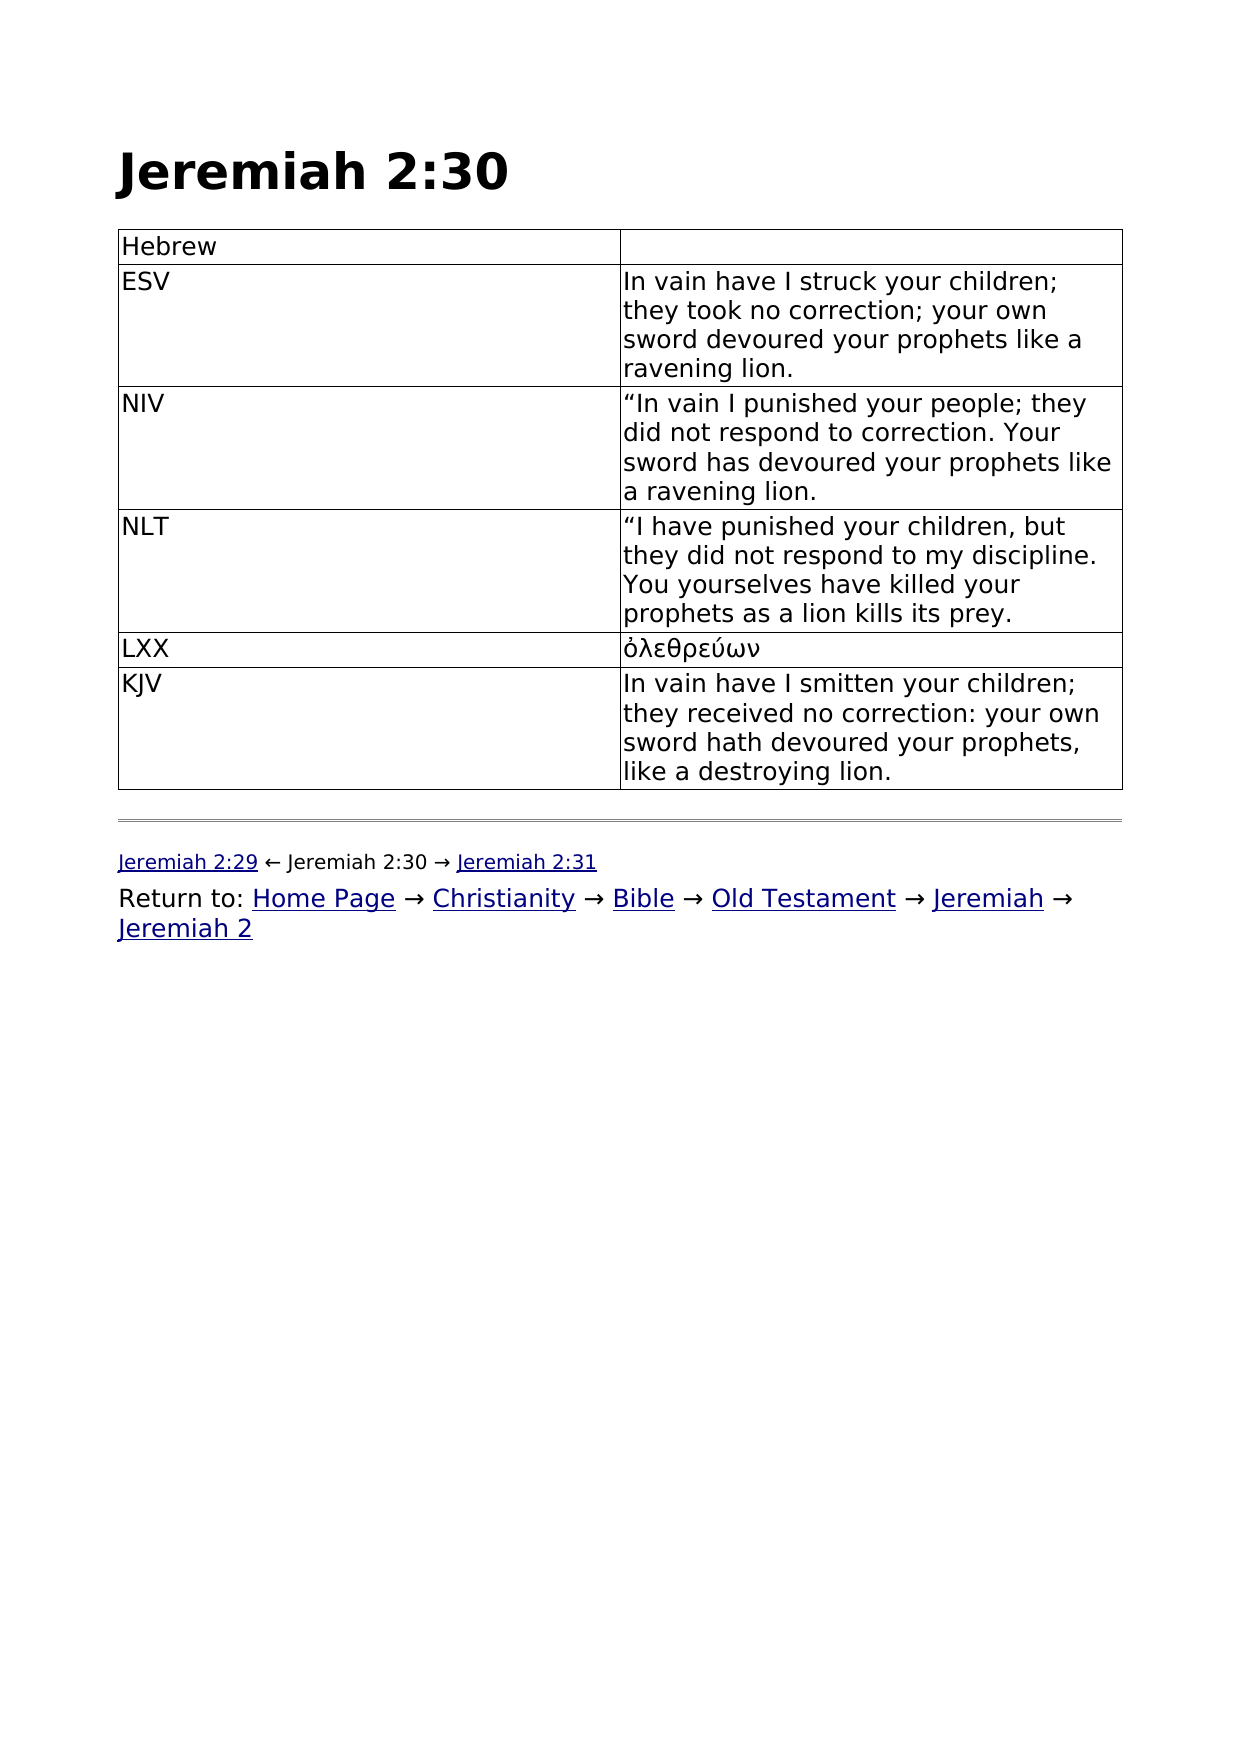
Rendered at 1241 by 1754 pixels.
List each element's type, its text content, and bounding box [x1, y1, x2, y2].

table_cell ὀλεθρεύων [621, 633, 1122, 667]
table_cell In vain have I struck your children; they took no correction; your own sword devoured your prophets like a ravening lion. [621, 265, 1122, 386]
table_cell ESV [119, 265, 620, 386]
table_cell NIV [119, 387, 620, 509]
table_cell “I have punished your children, but they did not respond to my discipline. You yourselves have killed your prophets as a lion kills its prey. [621, 510, 1122, 632]
subtitle Jeremiah 2:30 [118, 143, 1122, 201]
table_cell KJV [119, 668, 620, 789]
table_cell “In vain I punished your people; they did not respond to correction. Your sword has devoured your prophets like a ravening lion. [621, 387, 1122, 509]
table_cell In vain have I smitten your children; they received no correction: your own sword hath devoured your prophets, like a destroying lion. [621, 668, 1122, 789]
text Jeremiah 2:29 ← Jeremiah 2:30 → Jeremiah 2:31 [118, 851, 1122, 884]
table_cell LXX [119, 633, 620, 667]
table_header [621, 230, 1122, 264]
table_header Hebrew [119, 230, 620, 264]
text Return to: Home Page → Christianity → Bible → Old Testament → Jeremiah → Jeremiah 2 [118, 884, 1122, 943]
table_cell NLT [119, 510, 620, 632]
